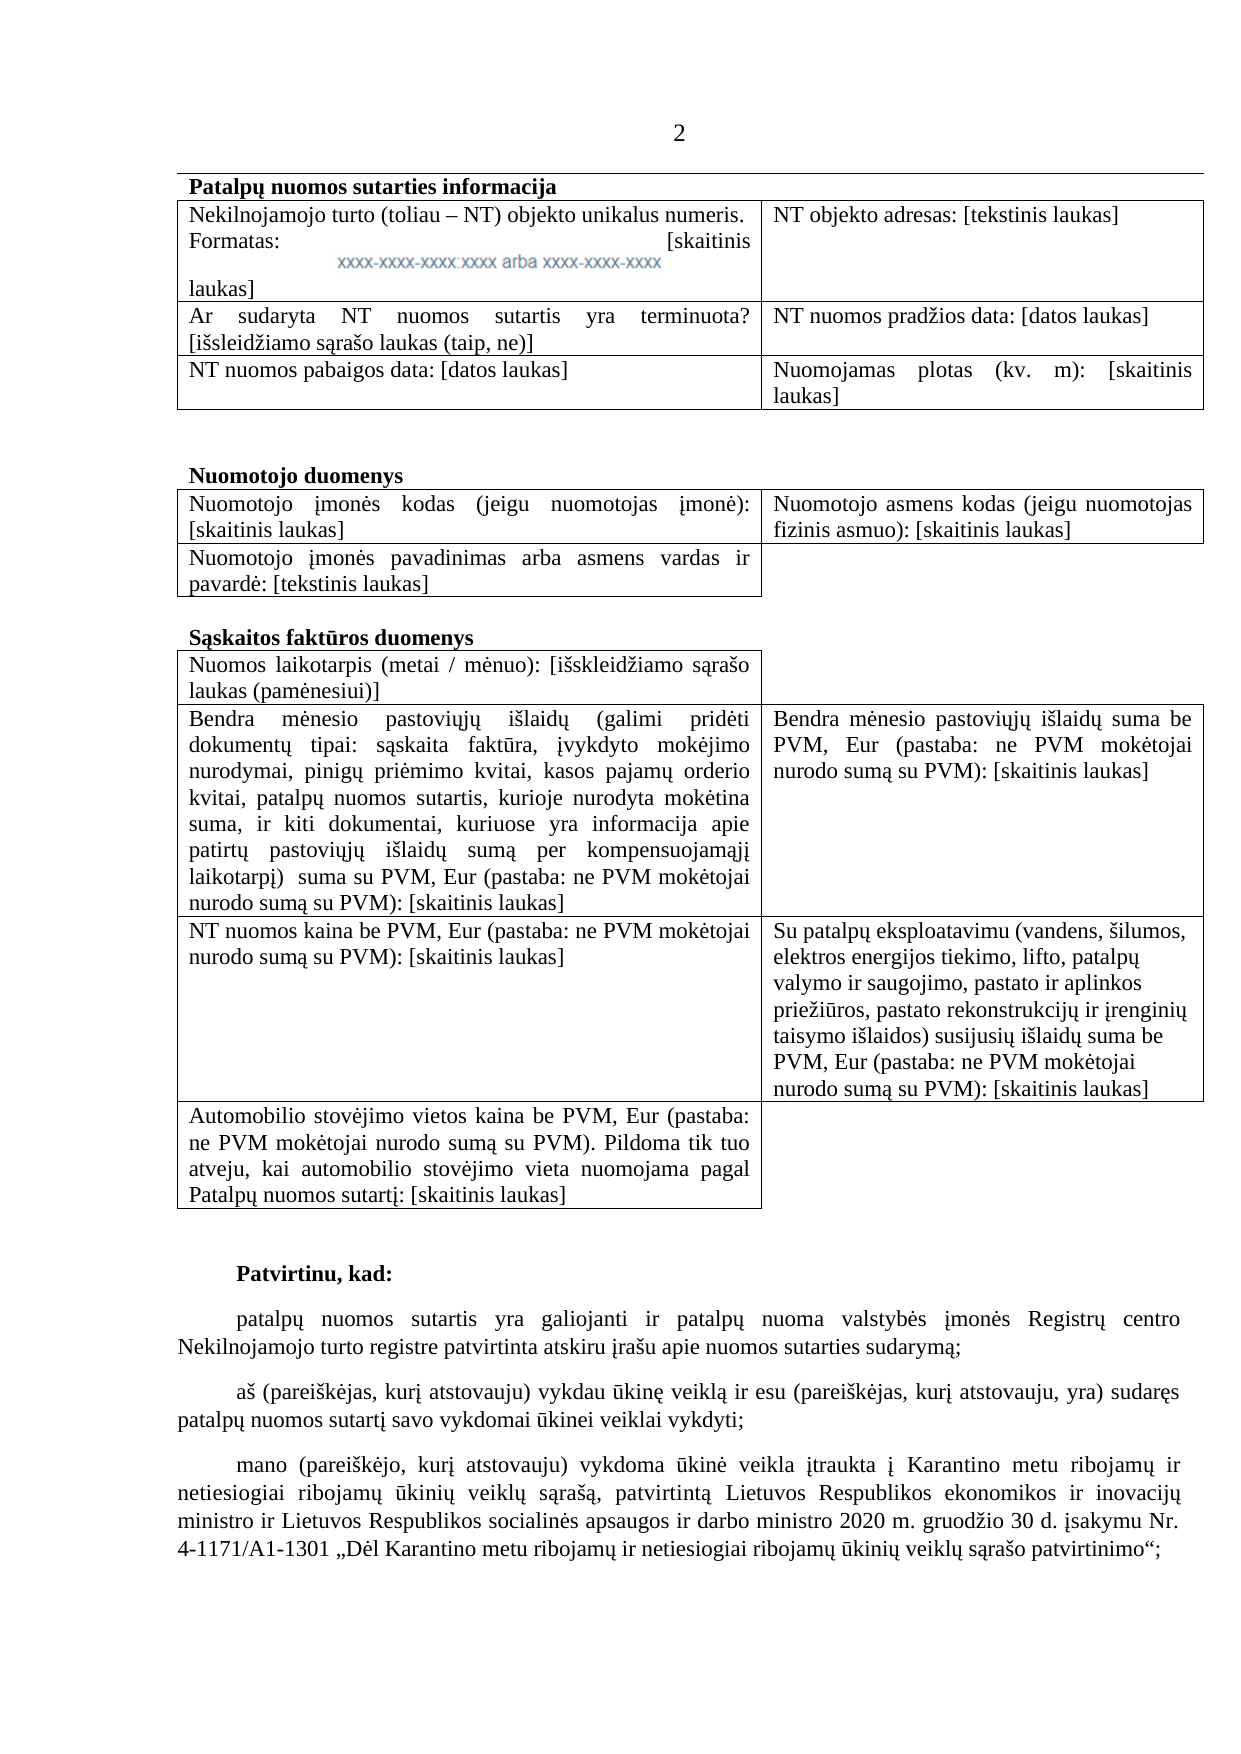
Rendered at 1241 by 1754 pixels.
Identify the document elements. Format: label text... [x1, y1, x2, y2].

table_cell [762, 174, 1204, 199]
table_cell Bendra mėnesio pastoviųjų išlaidų suma be PVM, Eur (pastaba: ne PVM mokėtojai nurodo sumą su PVM): [skaitinis laukas] [762, 705, 1203, 916]
table_cell [762, 410, 1204, 462]
table_cell Su patalpų eksploatavimu (vandens, šilumos, elektros energijos tiekimo, lifto, patalpų valymo ir saugojimo, pastato ir aplinkos priežiūros, pastato rekonstrukcijų ir įrenginių taisymo išlaidos) susijusių išlaidų suma be PVM, Eur (pastaba: ne PVM mokėtojai nurodo sumą su PVM): [skaitinis laukas] [762, 917, 1203, 1101]
table_cell NT objekto adresas: [tekstinis laukas] [762, 201, 1203, 301]
table_cell NT nuomos kaina be PVM, Eur (pastaba: ne PVM mokėtojai nurodo sumą su PVM): [skaitinis laukas] [178, 917, 761, 1101]
text patalpų nuomos sutartis yra galiojanti ir patalpų nuoma valstybės įmonės Registrų centro Nekilnojamojo turto registre patvirtinta atskiru įrašu apie nuomos sutarties sudarymą; [177, 1305, 1181, 1359]
table_cell Nuomotojo įmonės pavadinimas arba asmens vardas ir pavardė: [tekstinis laukas] [178, 544, 761, 596]
table_cell Ar sudaryta NT nuomos sutartis yra terminuota? [išsleidžiamo sąrašo laukas (taip, ne)] [178, 302, 761, 355]
text mano (pareiškėjo, kurį atstovauju) vykdoma ūkinė veikla įtraukta į Karantino metu ribojamų ir netiesiogiai ribojamų ūkinių veiklų sąrašą, patvirtintą Lietuvos Respublikos ekonomikos ir inovacijų ministro ir Lietuvos Respublikos socialinės apsaugos ir darbo ministro 2020 m. gruodžio 30 d. įsakymu Nr. 4-1171/A1-1301 „Dėl Karantino metu ribojamų ir netiesiogiai ribojamų ūkinių veiklų sąrašo patvirtinimo“; [177, 1451, 1181, 1562]
table_cell Automobilio stovėjimo vietos kaina be PVM, Eur (pastaba: ne PVM mokėtojai nurodo sumą su PVM). Pildoma tik tuo atveju, kai automobilio stovėjimo vieta nuomojama pagal Patalpų nuomos sutartį: [skaitinis laukas] [178, 1102, 761, 1208]
table_cell [762, 544, 1204, 596]
table_cell Patalpų nuomos sutarties informacija [177, 174, 762, 199]
table_cell NT nuomos pradžios data: [datos laukas] [762, 302, 1203, 355]
table_cell Nekilnojamojo turto (toliau – NT) objekto unikalus numeris. Formatas: [skaitinis laukas] [178, 201, 761, 301]
table_cell Sąskaitos faktūros duomenys [177, 624, 762, 650]
table_cell Nuomojamas plotas (kv. m): [skaitinis laukas] [762, 356, 1203, 409]
table_cell [762, 1102, 1204, 1208]
table_cell [762, 463, 1204, 489]
table_cell [762, 650, 1204, 704]
table_cell Nuomotojo asmens kodas (jeigu nuomotojas fizinis asmuo): [skaitinis laukas] [762, 490, 1203, 542]
table_cell [177, 597, 762, 624]
table_cell [762, 596, 1204, 624]
table_cell Nuomos laikotarpis (metai / mėnuo): [išskleidžiamo sąrašo laukas (pamėnesiui)] [178, 651, 761, 704]
table_cell Nuomotojo įmonės kodas (jeigu nuomotojas įmonė): [skaitinis laukas] [178, 490, 761, 542]
table_cell [177, 410, 762, 462]
table_cell Nuomotojo duomenys [177, 463, 762, 489]
table_cell NT nuomos pabaigos data: [datos laukas] [178, 356, 761, 409]
text Patvirtinu, kad: [177, 1260, 1181, 1286]
text aš (pareiškėjas, kurį atstovauju) vykdau ūkinę veiklą ir esu (pareiškėjas, kurį atstovauju, yra) sudaręs patalpų nuomos sutartį savo vykdomai ūkinei veiklai vykdyti; [177, 1378, 1181, 1432]
table_cell Bendra mėnesio pastoviųjų išlaidų (galimi pridėti dokumentų tipai: sąskaita faktūra, įvykdyto mokėjimo nurodymai, pinigų priėmimo kvitai, kasos pajamų orderio kvitai, patalpų nuomos sutartis, kurioje nurodyta mokėtina suma, ir kiti dokumentai, kuriuose yra informacija apie patirtų pastoviųjų išlaidų sumą per kompensuojamąjį laikotarpį) suma su PVM, Eur (pastaba: ne PVM mokėtojai nurodo sumą su PVM): [skaitinis laukas] [178, 705, 761, 916]
table_cell [762, 624, 1204, 650]
